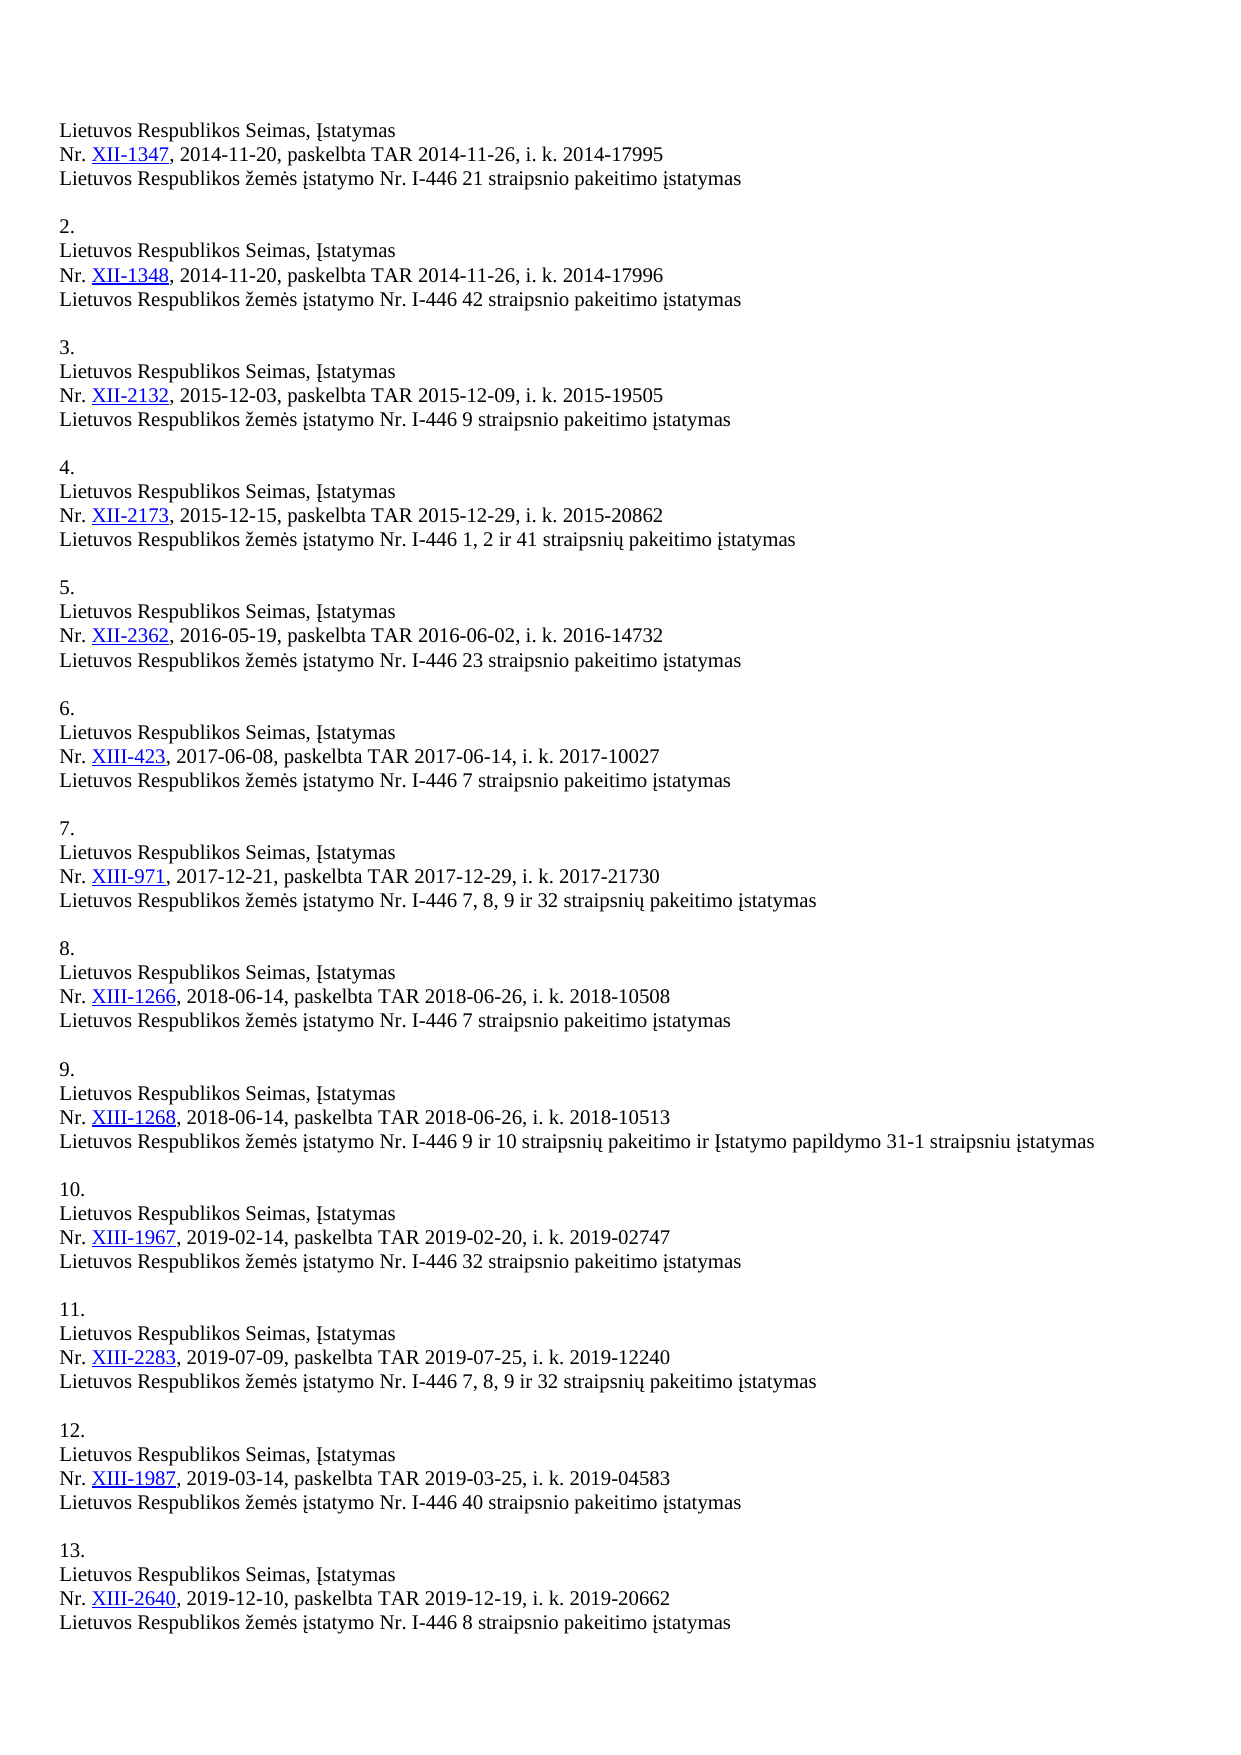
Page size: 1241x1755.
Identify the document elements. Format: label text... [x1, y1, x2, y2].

text Lietuvos Respublikos Seimas, Įstatymas [59, 840, 1122, 864]
text 12. [59, 1417, 1122, 1442]
text Lietuvos Respublikos žemės įstatymo Nr. I-446 9 straipsnio pakeitimo įstatymas [59, 407, 1122, 431]
text Nr. XIII-2640, 2019-12-10, paskelbta TAR 2019-12-19, i. k. 2019-20662 [59, 1586, 1122, 1610]
text Nr. XIII-971, 2017-12-21, paskelbta TAR 2017-12-29, i. k. 2017-21730 [59, 864, 1122, 888]
text Lietuvos Respublikos Seimas, Įstatymas [59, 118, 1122, 142]
text Lietuvos Respublikos Seimas, Įstatymas [59, 960, 1122, 984]
text Lietuvos Respublikos žemės įstatymo Nr. I-446 40 straipsnio pakeitimo įstatymas [59, 1490, 1122, 1514]
text Nr. XII-2173, 2015-12-15, paskelbta TAR 2015-12-29, i. k. 2015-20862 [59, 503, 1122, 527]
text Lietuvos Respublikos Seimas, Įstatymas [59, 1321, 1122, 1345]
text Lietuvos Respublikos Seimas, Įstatymas [59, 479, 1122, 503]
text Lietuvos Respublikos žemės įstatymo Nr. I-446 8 straipsnio pakeitimo įstatymas [59, 1610, 1122, 1634]
text Lietuvos Respublikos žemės įstatymo Nr. I-446 32 straipsnio pakeitimo įstatymas [59, 1249, 1122, 1273]
text Lietuvos Respublikos Seimas, Įstatymas [59, 238, 1122, 262]
text Lietuvos Respublikos Seimas, Įstatymas [59, 599, 1122, 623]
text Lietuvos Respublikos Seimas, Įstatymas [59, 1081, 1122, 1105]
text 8. [59, 936, 1122, 960]
text Lietuvos Respublikos žemės įstatymo Nr. I-446 42 straipsnio pakeitimo įstatymas [59, 287, 1122, 311]
text 6. [59, 696, 1122, 720]
text 9. [59, 1057, 1122, 1081]
text Lietuvos Respublikos žemės įstatymo Nr. I-446 7, 8, 9 ir 32 straipsnių pakeitimo įstatymas [59, 1369, 1122, 1393]
text Nr. XIII-1987, 2019-03-14, paskelbta TAR 2019-03-25, i. k. 2019-04583 [59, 1466, 1122, 1490]
text 10. [59, 1177, 1122, 1201]
text Nr. XII-1347, 2014-11-20, paskelbta TAR 2014-11-26, i. k. 2014-17995 [59, 142, 1122, 166]
text 2. [59, 214, 1122, 238]
text Nr. XIII-1266, 2018-06-14, paskelbta TAR 2018-06-26, i. k. 2018-10508 [59, 984, 1122, 1008]
text Nr. XIII-1967, 2019-02-14, paskelbta TAR 2019-02-20, i. k. 2019-02747 [59, 1225, 1122, 1249]
text Lietuvos Respublikos žemės įstatymo Nr. I-446 1, 2 ir 41 straipsnių pakeitimo įstatymas [59, 527, 1122, 551]
text Lietuvos Respublikos žemės įstatymo Nr. I-446 7 straipsnio pakeitimo įstatymas [59, 1008, 1122, 1032]
text Lietuvos Respublikos Seimas, Įstatymas [59, 359, 1122, 383]
text Nr. XIII-1268, 2018-06-14, paskelbta TAR 2018-06-26, i. k. 2018-10513 [59, 1105, 1122, 1129]
text Lietuvos Respublikos žemės įstatymo Nr. I-446 7, 8, 9 ir 32 straipsnių pakeitimo įstatymas [59, 888, 1122, 912]
text Lietuvos Respublikos Seimas, Įstatymas [59, 1442, 1122, 1466]
text 7. [59, 816, 1122, 840]
text Lietuvos Respublikos Seimas, Įstatymas [59, 720, 1122, 744]
text Lietuvos Respublikos žemės įstatymo Nr. I-446 7 straipsnio pakeitimo įstatymas [59, 768, 1122, 792]
text Lietuvos Respublikos Seimas, Įstatymas [59, 1201, 1122, 1225]
text Lietuvos Respublikos žemės įstatymo Nr. I-446 21 straipsnio pakeitimo įstatymas [59, 166, 1122, 190]
text Nr. XII-1348, 2014-11-20, paskelbta TAR 2014-11-26, i. k. 2014-17996 [59, 262, 1122, 287]
text 4. [59, 455, 1122, 479]
text 5. [59, 575, 1122, 599]
text Nr. XII-2132, 2015-12-03, paskelbta TAR 2015-12-09, i. k. 2015-19505 [59, 383, 1122, 407]
text Nr. XII-2362, 2016-05-19, paskelbta TAR 2016-06-02, i. k. 2016-14732 [59, 623, 1122, 647]
text Lietuvos Respublikos žemės įstatymo Nr. I-446 23 straipsnio pakeitimo įstatymas [59, 647, 1122, 672]
text Nr. XIII-423, 2017-06-08, paskelbta TAR 2017-06-14, i. k. 2017-10027 [59, 744, 1122, 768]
text Nr. XIII-2283, 2019-07-09, paskelbta TAR 2019-07-25, i. k. 2019-12240 [59, 1345, 1122, 1369]
text 13. [59, 1538, 1122, 1562]
text Lietuvos Respublikos žemės įstatymo Nr. I-446 9 ir 10 straipsnių pakeitimo ir Įstatymo papildymo 31-1 straipsniu įstatymas [59, 1129, 1122, 1153]
text 11. [59, 1297, 1122, 1321]
text 3. [59, 335, 1122, 359]
text Lietuvos Respublikos Seimas, Įstatymas [59, 1562, 1122, 1586]
